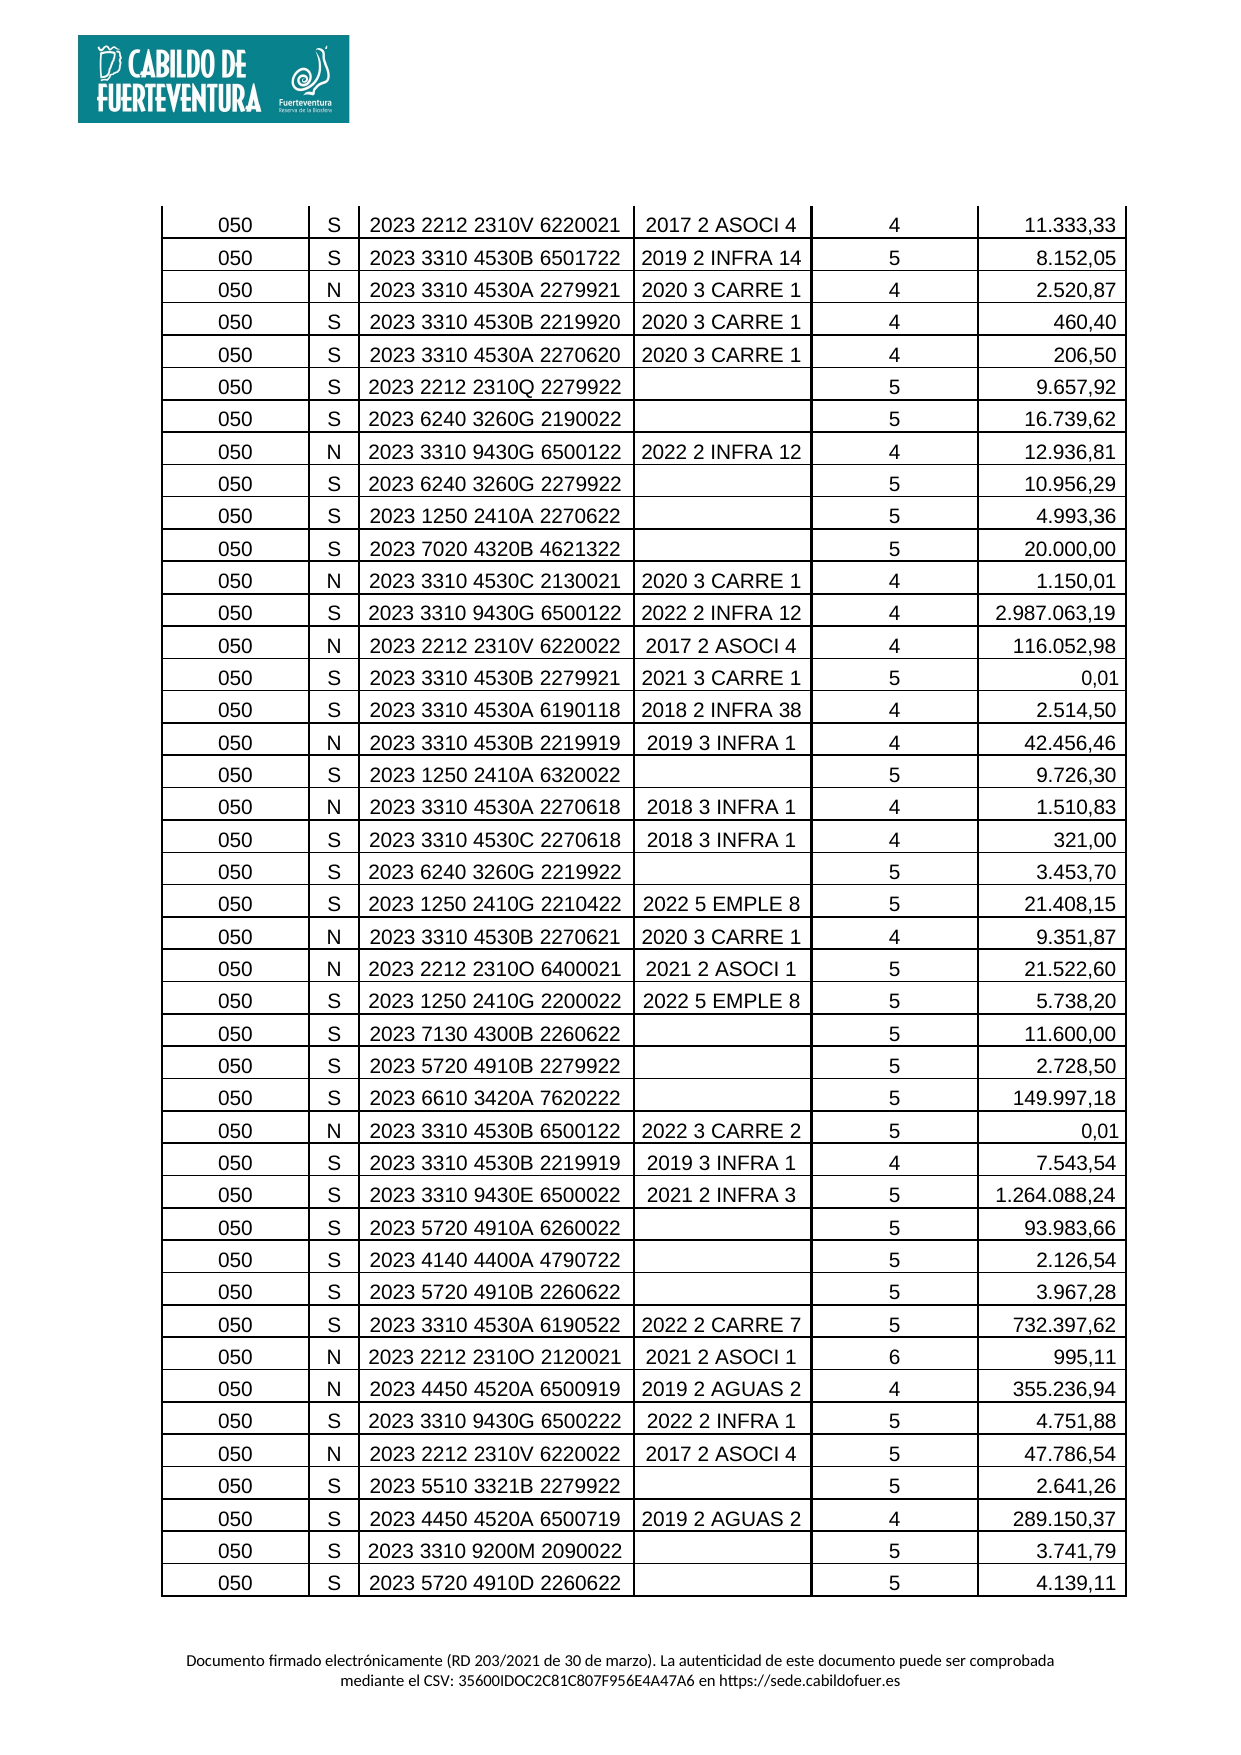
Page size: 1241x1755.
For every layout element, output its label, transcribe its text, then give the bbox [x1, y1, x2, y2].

table_cell 2023 3310 4530A 6190522 [360, 1306, 633, 1336]
table_cell 5 [813, 1306, 977, 1336]
table_cell 2019 2 INFRA 14 [635, 239, 810, 269]
table_cell [635, 497, 810, 528]
table_cell 149.997,18 [979, 1079, 1125, 1110]
table_cell 2023 3310 9430G 6500122 [360, 433, 633, 463]
table_cell S [310, 756, 358, 787]
table_cell N [310, 950, 358, 981]
table_cell 2023 5720 4910A 6260022 [360, 1209, 633, 1239]
table_cell 4.993,36 [979, 497, 1125, 528]
table_cell 5 [813, 885, 977, 916]
table_cell 5 [813, 239, 977, 269]
table_cell 2.126,54 [979, 1241, 1125, 1272]
table_cell 2023 3310 4530B 2270621 [360, 918, 633, 948]
table_cell [635, 1273, 810, 1304]
table_cell 5 [813, 368, 977, 399]
table_cell 4.751,88 [979, 1403, 1125, 1433]
table_cell 2022 5 EMPLE 8 [635, 885, 810, 916]
table_cell 2018 3 INFRA 1 [635, 821, 810, 851]
table_cell 2.641,26 [979, 1467, 1125, 1498]
table_cell 355.236,94 [979, 1370, 1125, 1401]
table_cell 050 [163, 1079, 308, 1110]
table_cell 050 [163, 1015, 308, 1045]
table_cell [635, 1079, 810, 1110]
table_cell S [310, 1564, 358, 1595]
table_cell 2023 6240 3260G 2190022 [360, 401, 633, 431]
table_cell 2023 3310 9430E 6500022 [360, 1176, 633, 1207]
table_cell 47.786,54 [979, 1435, 1125, 1466]
table_cell 2022 3 CARRE 2 [635, 1112, 810, 1142]
table_cell 050 [163, 562, 308, 593]
table_cell 050 [163, 1467, 308, 1498]
table_cell S [310, 659, 358, 690]
table_cell 050 [163, 530, 308, 560]
table_cell 2023 6240 3260G 2279922 [360, 465, 633, 496]
table_cell 4.139,11 [979, 1564, 1125, 1595]
table_cell 5 [813, 756, 977, 787]
table_cell 5 [813, 1467, 977, 1498]
table_cell 2018 2 INFRA 38 [635, 691, 810, 722]
table_cell S [310, 336, 358, 366]
table_cell 2023 7020 4320B 4621322 [360, 530, 633, 560]
table_cell 050 [163, 1176, 308, 1207]
table_cell 9.351,87 [979, 918, 1125, 948]
table_cell 2023 3310 9200M 2090022 [360, 1532, 633, 1563]
table_cell 2023 4450 4520A 6500719 [360, 1500, 633, 1530]
table_cell 0,01 [979, 1112, 1125, 1142]
table_cell 2022 2 INFRA 1 [635, 1403, 810, 1433]
table_cell 2021 2 ASOCI 1 [635, 950, 810, 981]
table_cell 460,40 [979, 303, 1125, 334]
table_cell 3.967,28 [979, 1273, 1125, 1304]
table_cell 5 [813, 982, 977, 1013]
table_cell 050 [163, 1338, 308, 1369]
table_cell 050 [163, 691, 308, 722]
table_cell 995,11 [979, 1338, 1125, 1369]
table_cell S [310, 401, 358, 431]
table_cell [635, 1467, 810, 1498]
table_cell 2023 5720 4910B 2279922 [360, 1047, 633, 1078]
table_cell 1.510,83 [979, 788, 1125, 819]
table_cell 2023 3310 4530B 6500122 [360, 1112, 633, 1142]
table_cell S [310, 1079, 358, 1110]
table_cell N [310, 627, 358, 657]
table_cell 2023 3310 4530B 2219919 [360, 724, 633, 754]
table_cell 050 [163, 368, 308, 399]
table_cell S [310, 1467, 358, 1498]
table_cell 050 [163, 1435, 308, 1466]
table_cell N [310, 433, 358, 463]
table_cell N [310, 1370, 358, 1401]
table_cell 20.000,00 [979, 530, 1125, 560]
table_cell 050 [163, 271, 308, 302]
table_cell 3.741,79 [979, 1532, 1125, 1563]
table_header 2017 2 ASOCI 4 [635, 206, 810, 237]
table_cell 10.956,29 [979, 465, 1125, 496]
table_cell 2.520,87 [979, 271, 1125, 302]
table_cell 5 [813, 1403, 977, 1433]
table_cell 050 [163, 1500, 308, 1530]
table_cell 5 [813, 950, 977, 981]
table_cell S [310, 1015, 358, 1045]
table_cell [635, 1047, 810, 1078]
table_cell [635, 1564, 810, 1595]
table_cell 0,01 [979, 659, 1125, 690]
table_cell 9.726,30 [979, 756, 1125, 787]
table_cell S [310, 1306, 358, 1336]
table_cell S [310, 885, 358, 916]
table_cell [635, 756, 810, 787]
table_cell S [310, 1403, 358, 1433]
table_cell 2021 2 INFRA 3 [635, 1176, 810, 1207]
table_cell 2019 3 INFRA 1 [635, 724, 810, 754]
table_cell 2023 5720 4910D 2260622 [360, 1564, 633, 1595]
table_cell 7.543,54 [979, 1144, 1125, 1175]
table_cell S [310, 1047, 358, 1078]
table_cell N [310, 918, 358, 948]
table_cell 116.052,98 [979, 627, 1125, 657]
table_cell 2020 3 CARRE 1 [635, 918, 810, 948]
table_cell N [310, 562, 358, 593]
table_cell 289.150,37 [979, 1500, 1125, 1530]
table_cell 5 [813, 497, 977, 528]
table_cell 11.600,00 [979, 1015, 1125, 1045]
table_cell 2019 2 AGUAS 2 [635, 1500, 810, 1530]
table_cell S [310, 497, 358, 528]
table_cell 2020 3 CARRE 1 [635, 303, 810, 334]
table_cell 2023 7130 4300B 2260622 [360, 1015, 633, 1045]
table_cell 5 [813, 1112, 977, 1142]
table_cell 206,50 [979, 336, 1125, 366]
table_cell 2023 3310 4530A 2270620 [360, 336, 633, 366]
table_header 11.333,33 [979, 206, 1125, 237]
table_cell N [310, 271, 358, 302]
table_cell 2023 5720 4910B 2260622 [360, 1273, 633, 1304]
table_cell 5 [813, 1079, 977, 1110]
table_cell N [310, 788, 358, 819]
table_cell 050 [163, 1306, 308, 1336]
table_cell 2020 3 CARRE 1 [635, 271, 810, 302]
table_cell N [310, 1435, 358, 1466]
table_cell 2022 2 CARRE 7 [635, 1306, 810, 1336]
table_cell 050 [163, 659, 308, 690]
table_cell 2022 2 INFRA 12 [635, 595, 810, 625]
table_cell 050 [163, 1532, 308, 1563]
table_cell 21.408,15 [979, 885, 1125, 916]
table_cell 050 [163, 1209, 308, 1239]
table_cell 2.514,50 [979, 691, 1125, 722]
table_cell 050 [163, 821, 308, 851]
table_cell S [310, 1144, 358, 1175]
table_cell 2021 3 CARRE 1 [635, 659, 810, 690]
table_cell 5 [813, 1273, 977, 1304]
table_header 050 [163, 206, 308, 237]
table_header S [310, 206, 358, 237]
table_cell 42.456,46 [979, 724, 1125, 754]
table_cell N [310, 724, 358, 754]
table_cell 2.728,50 [979, 1047, 1125, 1078]
table_cell 2017 2 ASOCI 4 [635, 627, 810, 657]
table_cell 2.987.063,19 [979, 595, 1125, 625]
table_cell 5 [813, 659, 977, 690]
table_cell 050 [163, 1564, 308, 1595]
table_cell 2018 3 INFRA 1 [635, 788, 810, 819]
table_cell 2023 1250 2410G 2200022 [360, 982, 633, 1013]
table_cell S [310, 239, 358, 269]
table_cell 2019 3 INFRA 1 [635, 1144, 810, 1175]
table_cell 2020 3 CARRE 1 [635, 336, 810, 366]
table_cell 050 [163, 724, 308, 754]
table_cell S [310, 1532, 358, 1563]
table_cell [635, 465, 810, 496]
table_cell 2023 3310 4530B 2219920 [360, 303, 633, 334]
table_cell 2023 6610 3420A 7620222 [360, 1079, 633, 1110]
table_cell 050 [163, 336, 308, 366]
table_cell 2023 6240 3260G 2219922 [360, 853, 633, 884]
table_cell 050 [163, 853, 308, 884]
table_cell S [310, 595, 358, 625]
table_cell 050 [163, 950, 308, 981]
table_cell [635, 1209, 810, 1239]
table_cell 5 [813, 853, 977, 884]
table_cell 050 [163, 465, 308, 496]
table_cell 4 [813, 336, 977, 366]
table_cell 050 [163, 497, 308, 528]
table_cell 4 [813, 1370, 977, 1401]
table_cell 2023 2212 2310V 6220022 [360, 627, 633, 657]
table_cell 2022 2 INFRA 12 [635, 433, 810, 463]
table_cell 5 [813, 1015, 977, 1045]
table_cell S [310, 1500, 358, 1530]
table_cell 050 [163, 1144, 308, 1175]
table_cell S [310, 1176, 358, 1207]
table_cell 8.152,05 [979, 239, 1125, 269]
table_cell 2023 3310 4530A 2270618 [360, 788, 633, 819]
table_cell N [310, 1112, 358, 1142]
table_cell 4 [813, 788, 977, 819]
table_cell 2023 3310 4530B 2279921 [360, 659, 633, 690]
table_cell 2023 3310 4530A 2279921 [360, 271, 633, 302]
table_cell 2023 5510 3321B 2279922 [360, 1467, 633, 1498]
table_cell 2023 3310 4530B 6501722 [360, 239, 633, 269]
table_cell S [310, 821, 358, 851]
table_cell 050 [163, 1047, 308, 1078]
table_cell 2023 3310 4530C 2270618 [360, 821, 633, 851]
table_cell S [310, 303, 358, 334]
table_cell 1.150,01 [979, 562, 1125, 593]
table_cell 050 [163, 1370, 308, 1401]
table_cell [635, 1015, 810, 1045]
table_cell 050 [163, 595, 308, 625]
table_cell S [310, 691, 358, 722]
table_cell 050 [163, 1273, 308, 1304]
table_cell 5 [813, 1241, 977, 1272]
table_cell 5 [813, 1435, 977, 1466]
table_cell 93.983,66 [979, 1209, 1125, 1239]
table_cell 4 [813, 271, 977, 302]
table_cell 2023 4450 4520A 6500919 [360, 1370, 633, 1401]
table_cell S [310, 982, 358, 1013]
table_cell 2023 1250 2410A 2270622 [360, 497, 633, 528]
table_cell 4 [813, 627, 977, 657]
table_cell [635, 1532, 810, 1563]
table_cell S [310, 1273, 358, 1304]
table_cell S [310, 1241, 358, 1272]
table_cell 050 [163, 918, 308, 948]
table_cell 2023 3310 9430G 6500222 [360, 1403, 633, 1433]
table_cell 050 [163, 1112, 308, 1142]
table_cell 050 [163, 885, 308, 916]
table_cell 4 [813, 918, 977, 948]
table_cell 5 [813, 1564, 977, 1595]
table_cell 5 [813, 530, 977, 560]
table_cell 2023 3310 9430G 6500122 [360, 595, 633, 625]
table_cell 16.739,62 [979, 401, 1125, 431]
table_cell 2022 5 EMPLE 8 [635, 982, 810, 1013]
table_cell 4 [813, 562, 977, 593]
table_cell 5 [813, 1209, 977, 1239]
table_cell [635, 401, 810, 431]
table_cell 4 [813, 595, 977, 625]
table_cell 4 [813, 433, 977, 463]
table_cell S [310, 1209, 358, 1239]
table_cell 9.657,92 [979, 368, 1125, 399]
table_cell 4 [813, 1500, 977, 1530]
table_cell 2023 4140 4400A 4790722 [360, 1241, 633, 1272]
table_cell 1.264.088,24 [979, 1176, 1125, 1207]
table_cell 2020 3 CARRE 1 [635, 562, 810, 593]
table_cell 2023 2212 2310Q 2279922 [360, 368, 633, 399]
table_cell 5 [813, 401, 977, 431]
table_cell 321,00 [979, 821, 1125, 851]
table_cell 732.397,62 [979, 1306, 1125, 1336]
table_cell S [310, 368, 358, 399]
table_cell [635, 530, 810, 560]
table_cell 2023 1250 2410A 6320022 [360, 756, 633, 787]
table_cell [635, 368, 810, 399]
table_cell S [310, 853, 358, 884]
table_cell 2023 2212 2310V 6220022 [360, 1435, 633, 1466]
table_cell 4 [813, 1144, 977, 1175]
table_cell 6 [813, 1338, 977, 1369]
table_cell 5.738,20 [979, 982, 1125, 1013]
table_cell S [310, 465, 358, 496]
table_cell 5 [813, 465, 977, 496]
table_cell 2023 2212 2310O 2120021 [360, 1338, 633, 1369]
table_header 2023 2212 2310V 6220021 [360, 206, 633, 237]
table_cell 050 [163, 401, 308, 431]
table_cell 050 [163, 1241, 308, 1272]
table_cell 050 [163, 239, 308, 269]
table_cell 050 [163, 1403, 308, 1433]
table_cell 4 [813, 691, 977, 722]
table_header 4 [813, 206, 977, 237]
table_cell 2021 2 ASOCI 1 [635, 1338, 810, 1369]
table_cell 2019 2 AGUAS 2 [635, 1370, 810, 1401]
table_cell 2023 3310 4530C 2130021 [360, 562, 633, 593]
table_cell 3.453,70 [979, 853, 1125, 884]
table_cell 4 [813, 724, 977, 754]
table_cell 2023 1250 2410G 2210422 [360, 885, 633, 916]
table_cell [635, 853, 810, 884]
table_cell 12.936,81 [979, 433, 1125, 463]
table_cell S [310, 530, 358, 560]
table_cell 2023 3310 4530B 2219919 [360, 1144, 633, 1175]
table_cell [635, 1241, 810, 1272]
table_cell 2023 2212 2310O 6400021 [360, 950, 633, 981]
table_cell 2017 2 ASOCI 4 [635, 1435, 810, 1466]
table_cell 4 [813, 821, 977, 851]
table_cell 5 [813, 1532, 977, 1563]
table_cell 050 [163, 788, 308, 819]
table_cell 2023 3310 4530A 6190118 [360, 691, 633, 722]
table_cell 5 [813, 1047, 977, 1078]
table_cell 4 [813, 303, 977, 334]
table_cell 21.522,60 [979, 950, 1125, 981]
table_cell N [310, 1338, 358, 1369]
table_cell 050 [163, 303, 308, 334]
table_cell 050 [163, 756, 308, 787]
table_cell 5 [813, 1176, 977, 1207]
table_cell 050 [163, 982, 308, 1013]
table_cell 050 [163, 627, 308, 657]
table_cell 050 [163, 433, 308, 463]
